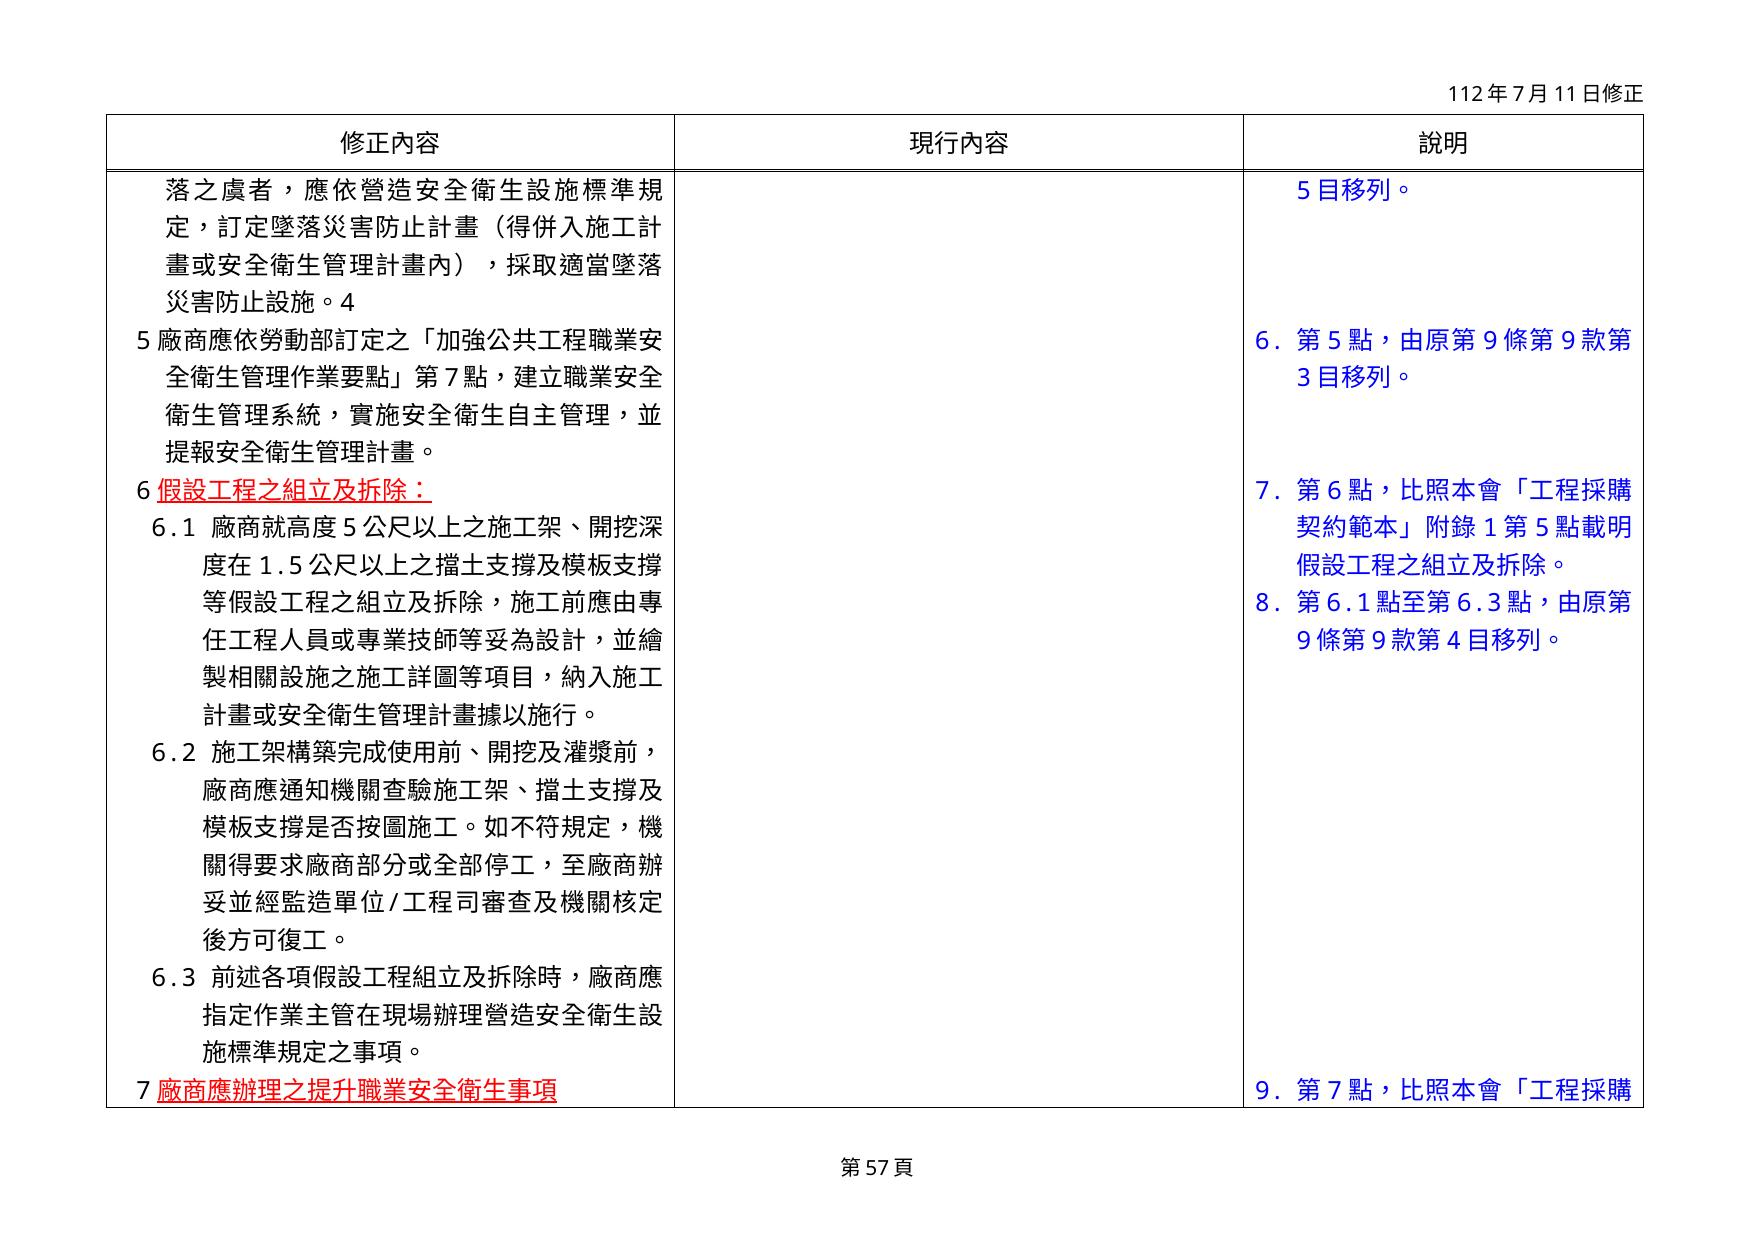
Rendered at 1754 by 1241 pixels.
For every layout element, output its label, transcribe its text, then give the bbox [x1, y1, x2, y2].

table_cell 附錄1修正為「工作安全與衛生」。 第1點，依職業安全衛生法第5條第2項、採購法第70條之1、勞動部訂定之「加強公共工程職業安全衛生管理作業要點」第4點增訂。 第2點，由原第9條第9款第1目前段移列。 第3點，由原第9條第9款第1目後段移列，並酌修文字。 第4點，由原第9條第9款第5目移列。 第5點，由原第9條第9款第3目移列。 第6點，比照本會「工程採購契約範本」附錄1第5點載明假設工程之組立及拆除。 第6.1點至第6.3點，由原第9條第9款第4目移列。 第7點，比照本會「工程採購契約範本」附錄1第6點載明提升職業安全衛生事項。 第7.1點，比照本會「工程採購契約範本」附錄1第6.1點增訂。 第7.2點，由原第9條第9款第9目移列。 第7.3.1點，比照本會「工程採購契約範本」附錄1第6.3.1點增訂。 第7.3.2點，由原第9條第9款第6目移列。 第7.3.3點，比照本會「工程採購契約範本」附錄1第6.3.3點增訂。 第7.3.4點、第7.3.5點，由原第9條第9款第7目移列，並參考本會「工程採購契約範本」附錄1第6.3.4點修正。 第7.3.6點，比照本會「工程採購契約範本」附錄1第6.3.6點增訂。 第7.4點、第7.5點，比照本會「工程採購契約範本」附錄1第6.4點、第6.5點增訂。 第8點，由原第9條第9款第8目移列。 第9點，比照本會「工程採購契約範本」附錄1第8點增訂。 第10點，比照本會「工程採購契約範本」附錄1第9點增訂。 第11點，由原第9條第9款第2目移列。 第12點，比照本會「工程採購契約範本」附錄1第11點增訂。 第13點，由原第9條第9款第10目移列。 第14點，比照本會「工程採購契約範本」附錄1第13點增訂。 [1244, 172, 1643, 1107]
table_header 修正內容 [107, 115, 674, 169]
table_header 說明 [1244, 115, 1643, 169]
table_cell 落之虞者，應依營造安全衛生設施標準規定，訂定墜落災害防止計畫（得併入施工計畫或安全衛生管理計畫內），採取適當墜落災害防止設施。4 5 廠商應依勞動部訂定之「加強公共工程職業安全衛生管理作業要點」第7點，建立職業安全衛生管理系統，實施安全衛生自主管理，並提報安全衛生管理計畫。 6 假設工程之組立及拆除： 6.1 廠商就高度5公尺以上之施工架、開挖深度在1.5公尺以上之擋土支撐及模板支撐等假設工程之組立及拆除，施工前應由專任工程人員或專業技師等妥為設計，並繪製相關設施之施工詳圖等項目，納入施工計畫或安全衛生管理計畫據以施行。 6.2 施工架構築完成使用前、開挖及灌漿前，廠商應通知機關查驗施工架、擋土支撐及模板支撐是否按圖施工。如不符規定，機關得要求廠商部分或全部停工，至廠商辦妥並經監造單位/工程司審查及機關核定後方可復工。 6.3 前述各項假設工程組立及拆除時，廠商應指定作業主管在現場辦理營造安全衛生設施標準規定之事項。 7 廠商應辦理之提升職業安全衛生事項 [107, 172, 674, 1107]
table_header 現行內容 [675, 115, 1243, 169]
table_cell [675, 172, 1243, 1107]
